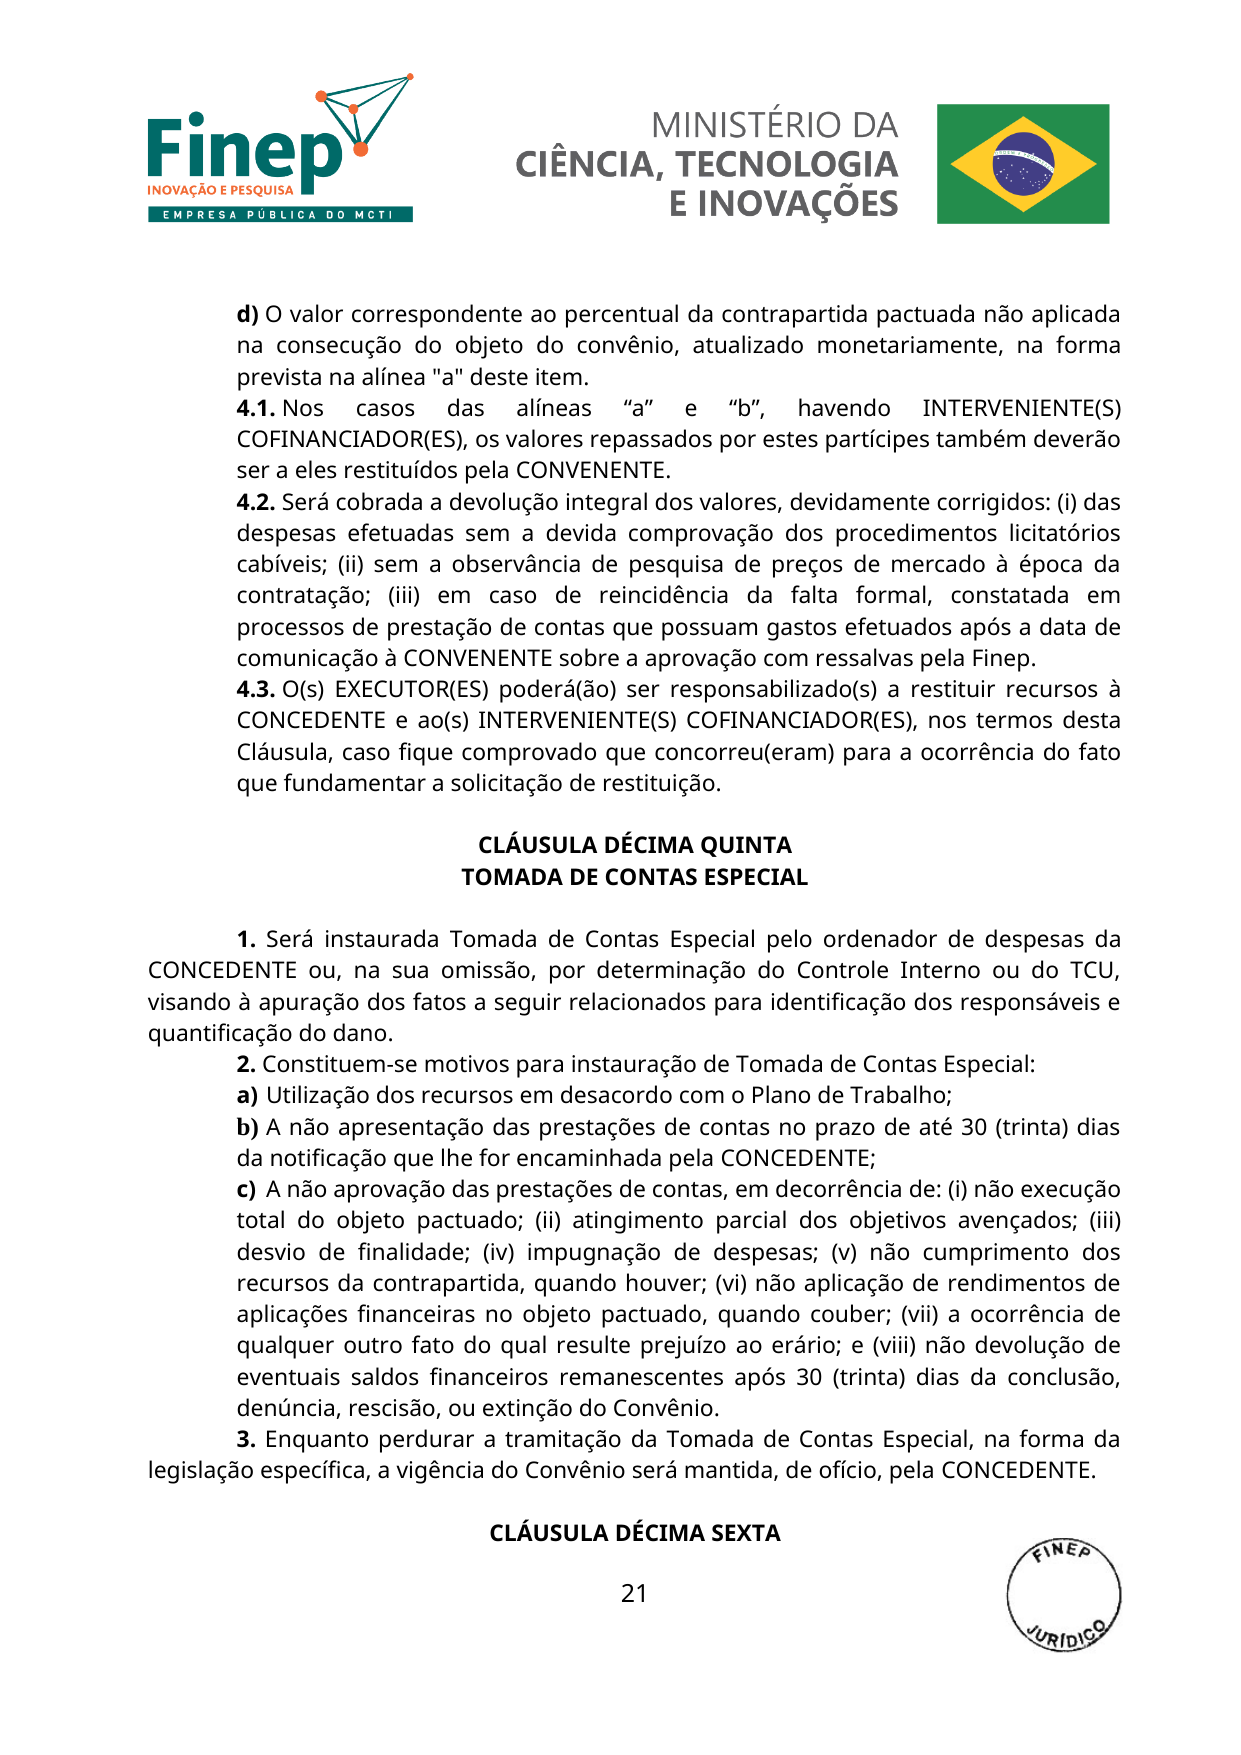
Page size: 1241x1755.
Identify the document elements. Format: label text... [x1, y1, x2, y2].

text TOMADA DE CONTAS ESPECIAL [148, 860, 1122, 892]
list 4.1. Nos casos das alíneas “a” e “b”, havendo INTERVENIENTE(S) COFINANCIADOR(ES), os valores repassados por estes partícipes também deverão ser a eles restituídos pela CONVENENTE. [236, 392, 1122, 485]
text 2. Constituem-se motivos para instauração de Tomada de Contas Especial: [236, 1048, 1122, 1079]
list 4.2. Será cobrada a devolução integral dos valores, devidamente corrigidos: (i) das despesas efetuadas sem a devida comprovação dos procedimentos licitatórios cabíveis; (ii) sem a observância de pesquisa de preços de mercado à época da contratação; (iii) em caso de reincidência da falta formal, constatada em processos de prestação de contas que possuam gastos efetuados após a data de comunicação à CONVENENTE sobre a aprovação com ressalvas pela Finep. [236, 485, 1122, 673]
list 4.3. O(s) EXECUTOR(ES) poderá(ão) ser responsabilizado(s) a restituir recursos à CONCEDENTE e ao(s) INTERVENIENTE(S) COFINANCIADOR(ES), nos termos desta Cláusula, caso fique comprovado que concorreu(eram) para a ocorrência do fato que fundamentar a solicitação de restituição. [236, 673, 1122, 798]
text 3. Enquanto perdurar a tramitação da Tomada de Contas Especial, na forma da legislação específica, a vigência do Convênio será mantida, de ofício, pela CONCEDENTE. [148, 1423, 1122, 1485]
list Utilização dos recursos em desacordo com o Plano de Trabalho; [236, 1079, 1122, 1110]
list A não apresentação das prestações de contas no prazo de até 30 (trinta) dias da notificação que lhe for encaminhada pela CONCEDENTE; [236, 1110, 1122, 1173]
list A não aprovação das prestações de contas, em decorrência de: (i) não execução total do objeto pactuado; (ii) atingimento parcial dos objetivos avençados; (iii) desvio de finalidade; (iv) impugnação de despesas; (v) não cumprimento dos recursos da contrapartida, quando houver; (vi) não aplicação de rendimentos de aplicações financeiras no objeto pactuado, quando couber; (vii) a ocorrência de qualquer outro fato do qual resulte prejuízo ao erário; e (viii) não devolução de eventuais saldos financeiros remanescentes após 30 (trinta) dias da conclusão, denúncia, rescisão, ou extinção do Convênio. [236, 1173, 1122, 1423]
text CLÁUSULA DÉCIMA QUINTA [148, 829, 1122, 860]
text 1. Será instaurada Tomada de Contas Especial pelo ordenador de despesas da CONCEDENTE ou, na sua omissão, por determinação do Controle Interno ou do TCU, visando à apuração dos fatos a seguir relacionados para identificação dos responsáveis e quantificação do dano. [148, 923, 1122, 1048]
text CLÁUSULA DÉCIMA SEXTA [148, 1517, 1122, 1548]
list d) O valor correspondente ao percentual da contrapartida pactuada não aplicada na consecução do objeto do convênio, atualizado monetariamente, na forma prevista na alínea "a" deste item. [236, 298, 1122, 392]
